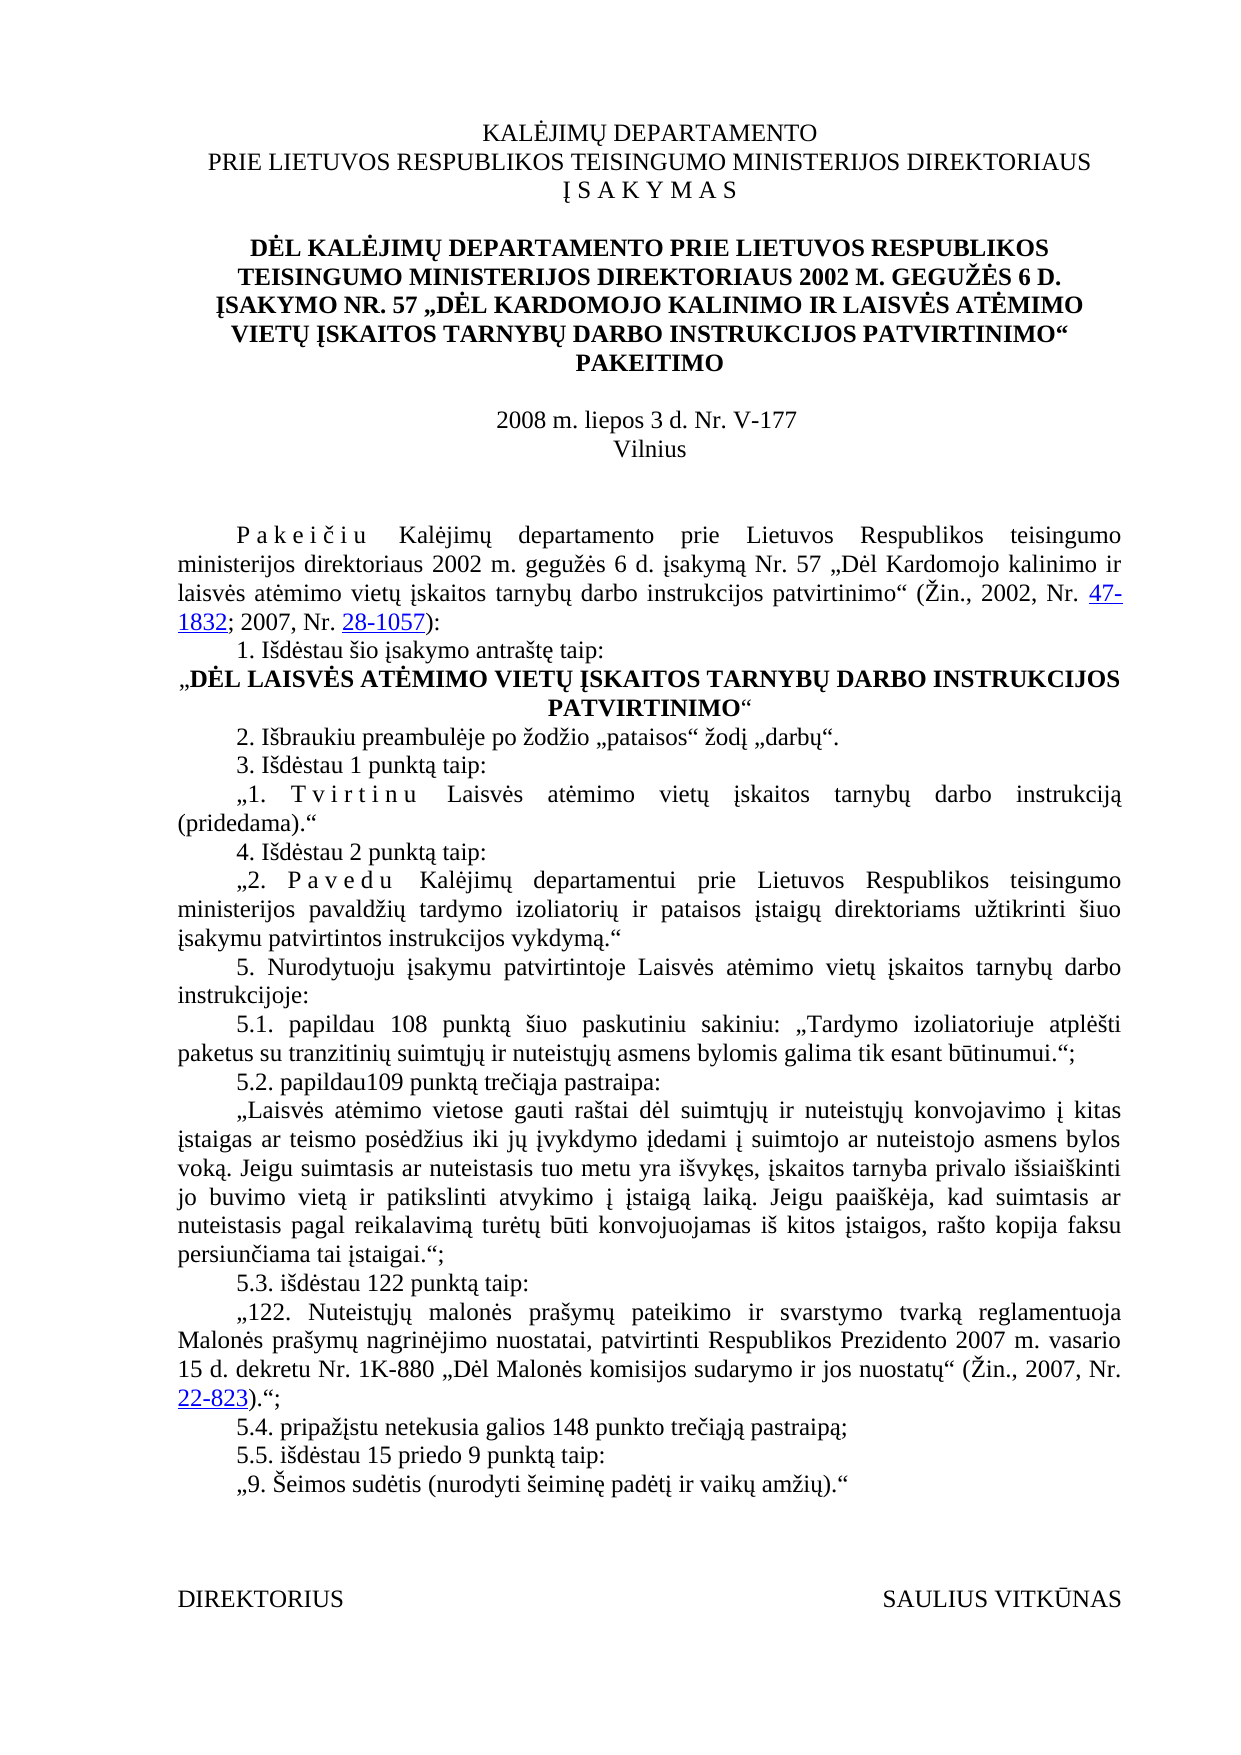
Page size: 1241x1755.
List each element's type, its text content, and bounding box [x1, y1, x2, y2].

text 1. Išdėstau šio įsakymo antraštę taip: [177, 636, 1122, 664]
text 5.2. papildau109 punktą trečiąja pastraipa: [177, 1067, 1122, 1096]
text KALĖJIMŲ DEPARTAMENTO [177, 118, 1122, 147]
text ĮSAKYMAS [177, 176, 1122, 204]
text 5. Nurodytuoju įsakymu patvirtintoje Laisvės atėmimo vietų įskaitos tarnybų darbo instrukcijoje: [177, 952, 1122, 1009]
text DĖL KALĖJIMŲ DEPARTAMENTO PRIE LIETUVOS RESPUBLIKOS TEISINGUMO MINISTERIJOS DIREKTORIAUS 2002 M. GEGUŽĖS 6 D. ĮSAKYMO NR. 57 „DĖL KARDOMOJO KALINIMO IR LAISVĖS ATĖMIMO VIETŲ ĮSKAITOS TARNYBŲ DARBO INSTRUKCIJOS PATVIRTINIMO“ PAKEITIMO [177, 233, 1122, 377]
text 4. Išdėstau 2 punktą taip: [177, 837, 1122, 866]
text Pakeičiu Kalėjimų departamento prie Lietuvos Respublikos teisingumo ministerijos direktoriaus 2002 m. gegužės 6 d. įsakymą Nr. 57 „Dėl Kardomojo kalinimo ir laisvės atėmimo vietų įskaitos tarnybų darbo instrukcijos patvirtinimo“ (Žin., 2002, Nr. 47-1832; 2007, Nr. 28-1057): [177, 521, 1122, 636]
text 5.4. pripažįstu netekusia galios 148 punkto trečiąją pastraipą; [177, 1412, 1122, 1441]
text PRIE LIETUVOS RESPUBLIKOS TEISINGUMO MINISTERIJOS DIREKTORIAUS [177, 147, 1122, 176]
text 2. Išbraukiu preambulėje po žodžio „pataisos“ žodį „darbų“. [177, 722, 1122, 751]
text „122. Nuteistųjų malonės prašymų pateikimo ir svarstymo tvarką reglamentuoja Malonės prašymų nagrinėjimo nuostatai, patvirtinti Respublikos Prezidento 2007 m. vasario 15 d. dekretu Nr. 1K-880 „Dėl Malonės komisijos sudarymo ir jos nuostatų“ (Žin., 2007, Nr. 22-823).“; [177, 1297, 1122, 1412]
text „DĖL LAISVĖS ATĖMIMO VIETŲ ĮSKAITOS TARNYBŲ DARBO INSTRUKCIJOS PATVIRTINIMO“ [177, 664, 1122, 722]
text 3. Išdėstau 1 punktą taip: [177, 751, 1122, 779]
text 5.1. papildau 108 punktą šiuo paskutiniu sakiniu: „Tardymo izoliatoriuje atplėšti paketus su tranzitinių suimtųjų ir nuteistųjų asmens bylomis galima tik esant būtinumui.“; [177, 1009, 1122, 1067]
text 5.5. išdėstau 15 priedo 9 punktą taip: [177, 1441, 1122, 1469]
text „1. Tvirtinu Laisvės atėmimo vietų įskaitos tarnybų darbo instrukciją (pridedama).“ [177, 779, 1122, 837]
text 5.3. išdėstau 122 punktą taip: [177, 1268, 1122, 1297]
text DIREKTORIUS SAULIUS VITKŪNAS [177, 1584, 1122, 1613]
text „2. Pavedu Kalėjimų departamentui prie Lietuvos Respublikos teisingumo ministerijos pavaldžių tardymo izoliatorių ir pataisos įstaigų direktoriams užtikrinti šiuo įsakymu patvirtintos instrukcijos vykdymą.“ [177, 866, 1122, 952]
text „Laisvės atėmimo vietose gauti raštai dėl suimtųjų ir nuteistųjų konvojavimo į kitas įstaigas ar teismo posėdžius iki jų įvykdymo įdedami į suimtojo ar nuteistojo asmens bylos voką. Jeigu suimtasis ar nuteistasis tuo metu yra išvykęs, įskaitos tarnyba privalo išsiaiškinti jo buvimo vietą ir patikslinti atvykimo į įstaigą laiką. Jeigu paaiškėja, kad suimtasis ar nuteistasis pagal reikalavimą turėtų būti konvojuojamas iš kitos įstaigos, rašto kopija faksu persiunčiama tai įstaigai.“; [177, 1096, 1122, 1268]
text „9. Šeimos sudėtis (nurodyti šeiminę padėtį ir vaikų amžių).“ [177, 1469, 1122, 1498]
text Vilnius [177, 434, 1122, 463]
text 2008 m. liepos 3 d. Nr. V-177 [177, 406, 1122, 434]
